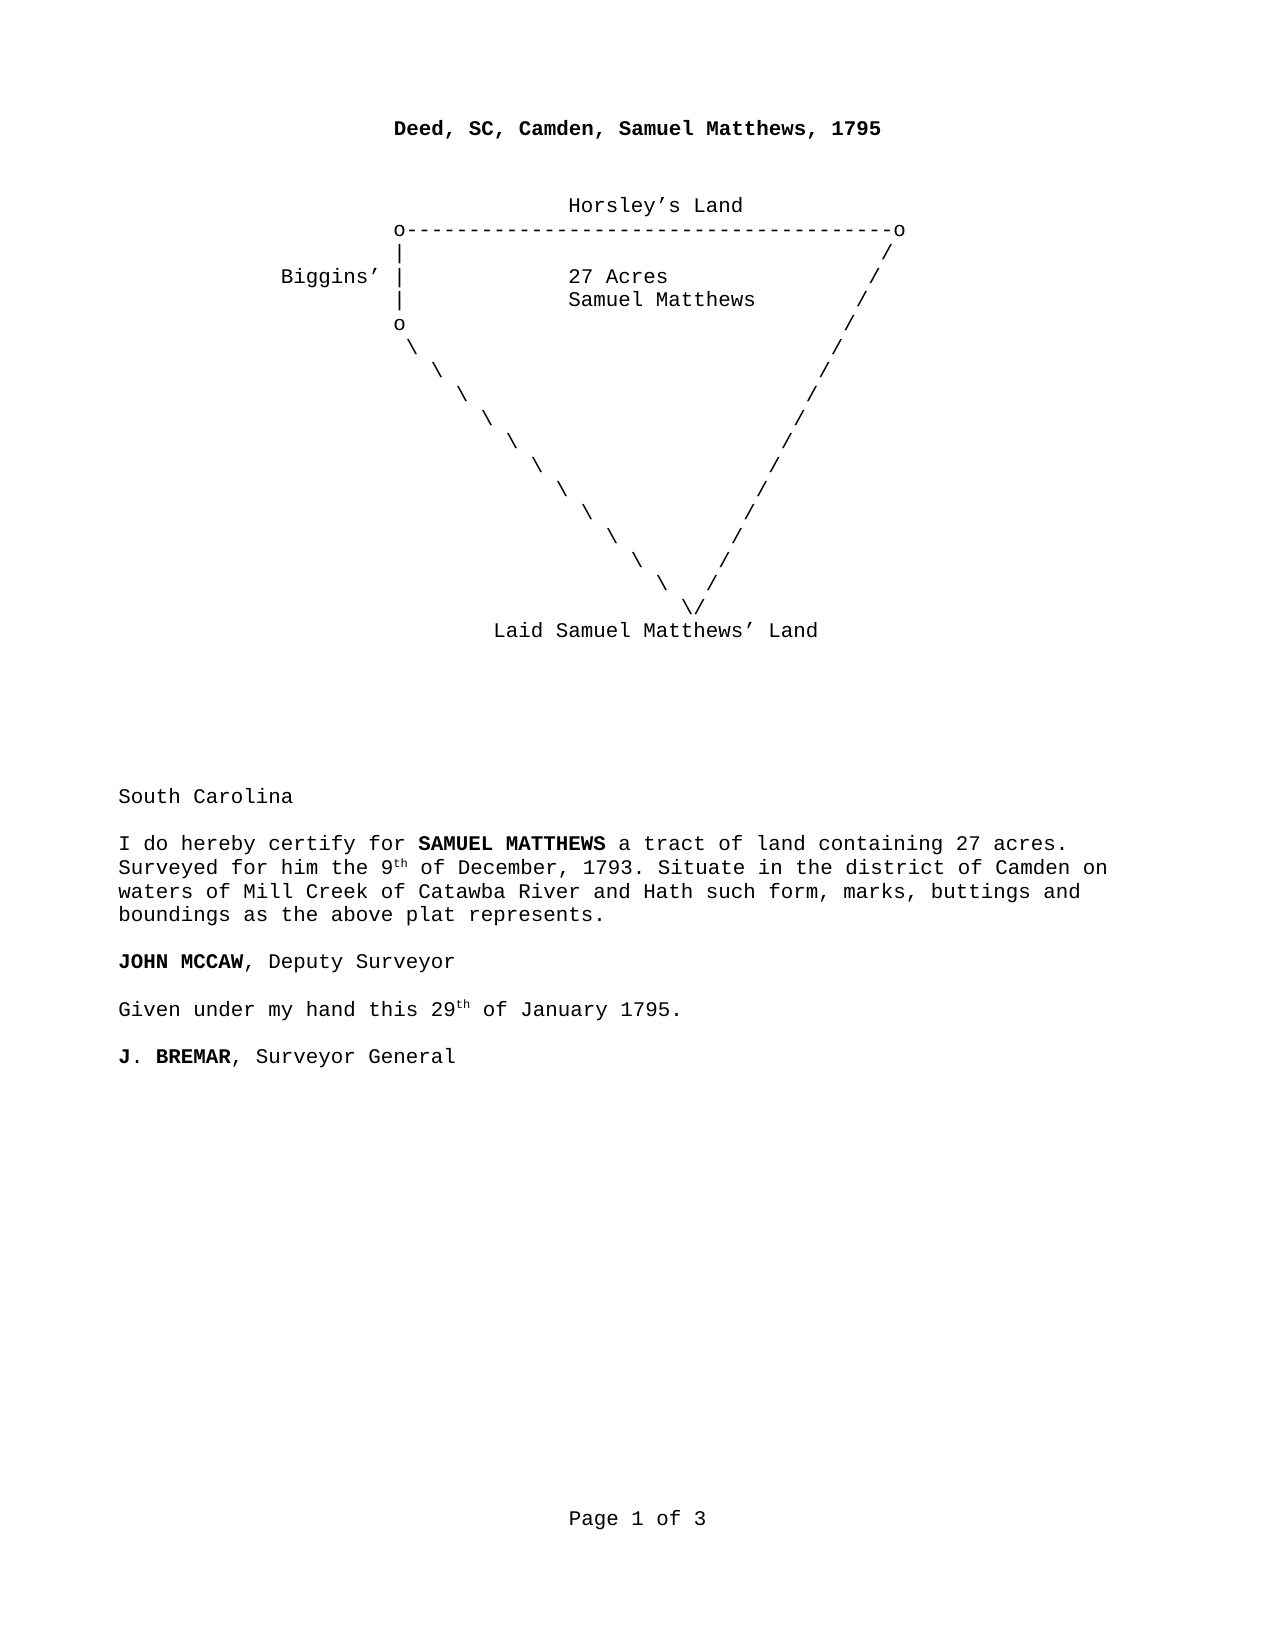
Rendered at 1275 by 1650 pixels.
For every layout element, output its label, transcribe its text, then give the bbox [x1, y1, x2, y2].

text South Carolina [118, 786, 1157, 810]
text Laid Samuel Matthews’ Land [118, 621, 1157, 644]
text o---------------------------------------o [118, 218, 1157, 242]
text \ / [118, 573, 1157, 597]
text Given under my hand this 29th of January 1795. [118, 999, 1157, 1022]
text J. BREMAR, Surveyor General [118, 1046, 1157, 1070]
text | / [118, 242, 1157, 266]
text John McCaw, Deputy Surveyor [118, 952, 1157, 975]
text Horsley’s Land [118, 195, 1157, 218]
text \ / [118, 455, 1157, 479]
text \ / [118, 549, 1157, 573]
text \ / [118, 337, 1157, 360]
text \/ [118, 597, 1157, 621]
text \ / [118, 502, 1157, 526]
text \ / [118, 384, 1157, 408]
text I do hereby certify for SAMUEL MATTHEWS a tract of land containing 27 acres. Surveyed for him the 9th of December, 1793. Situate in the district of Camden on waters of Mill Creek of Catawba River and Hath such form, marks, buttings and boundings as the above plat represents. [118, 833, 1157, 928]
text \ / [118, 526, 1157, 549]
text | Samuel Matthews / [118, 289, 1157, 313]
text \ / [118, 360, 1157, 384]
text \ / [118, 479, 1157, 502]
text o / [118, 313, 1157, 337]
text \ / [118, 431, 1157, 455]
text Biggins’ | 27 Acres / [118, 266, 1157, 289]
text \ / [118, 408, 1157, 431]
